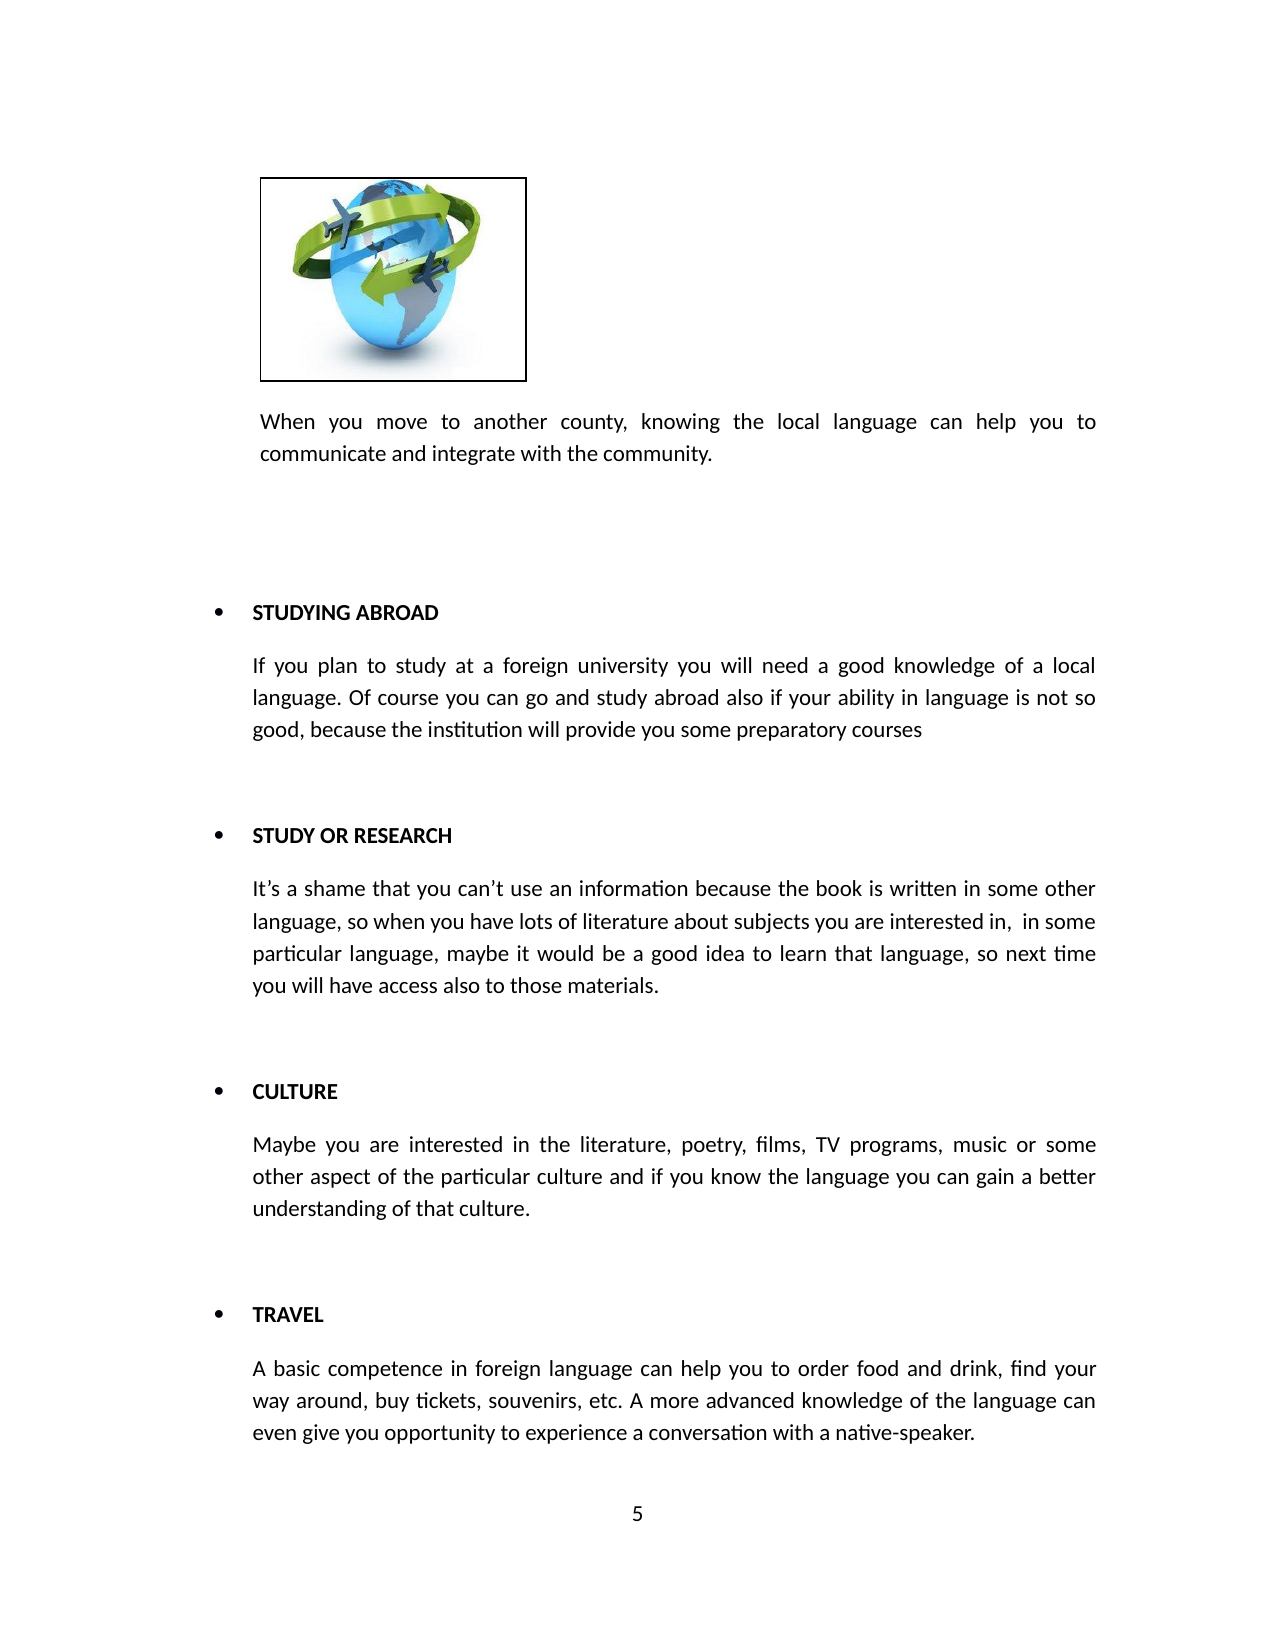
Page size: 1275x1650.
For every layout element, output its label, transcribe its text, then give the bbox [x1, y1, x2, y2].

list CULTURE [215, 1077, 1098, 1105]
picture [261, 179, 525, 380]
list STUDYING ABROAD [215, 598, 1098, 626]
list Maybe you are interested in the literature, poetry, films, TV programs, music or some other aspect of the particular culture and if you know the language you can gain a better understanding of that culture. [252, 1130, 1098, 1223]
list TRAVEL [215, 1301, 1098, 1329]
list A basic competence in foreign language can help you to order food and drink, find your way around, buy tickets, souvenirs, etc. A more advanced knowledge of the language can even give you opportunity to experience a conversation with a native-speaker. [252, 1354, 1098, 1446]
list When you move to another county, knowing the local language can help you to communicate and integrate with the community. [260, 407, 1098, 467]
list If you plan to study at a foreign university you will need a good knowledge of a local language. Of course you can go and study abroad also if your ability in language is not so good, because the institution will provide you some preparatory courses [252, 651, 1098, 743]
list STUDY OR RESEARCH [215, 822, 1098, 849]
list It’s a shame that you can’t use an information because the book is written in some other language, so when you have lots of literature about subjects you are interested in, in some particular language, maybe it would be a good idea to learn that language, so next time you will have access also to those materials. [252, 874, 1098, 999]
